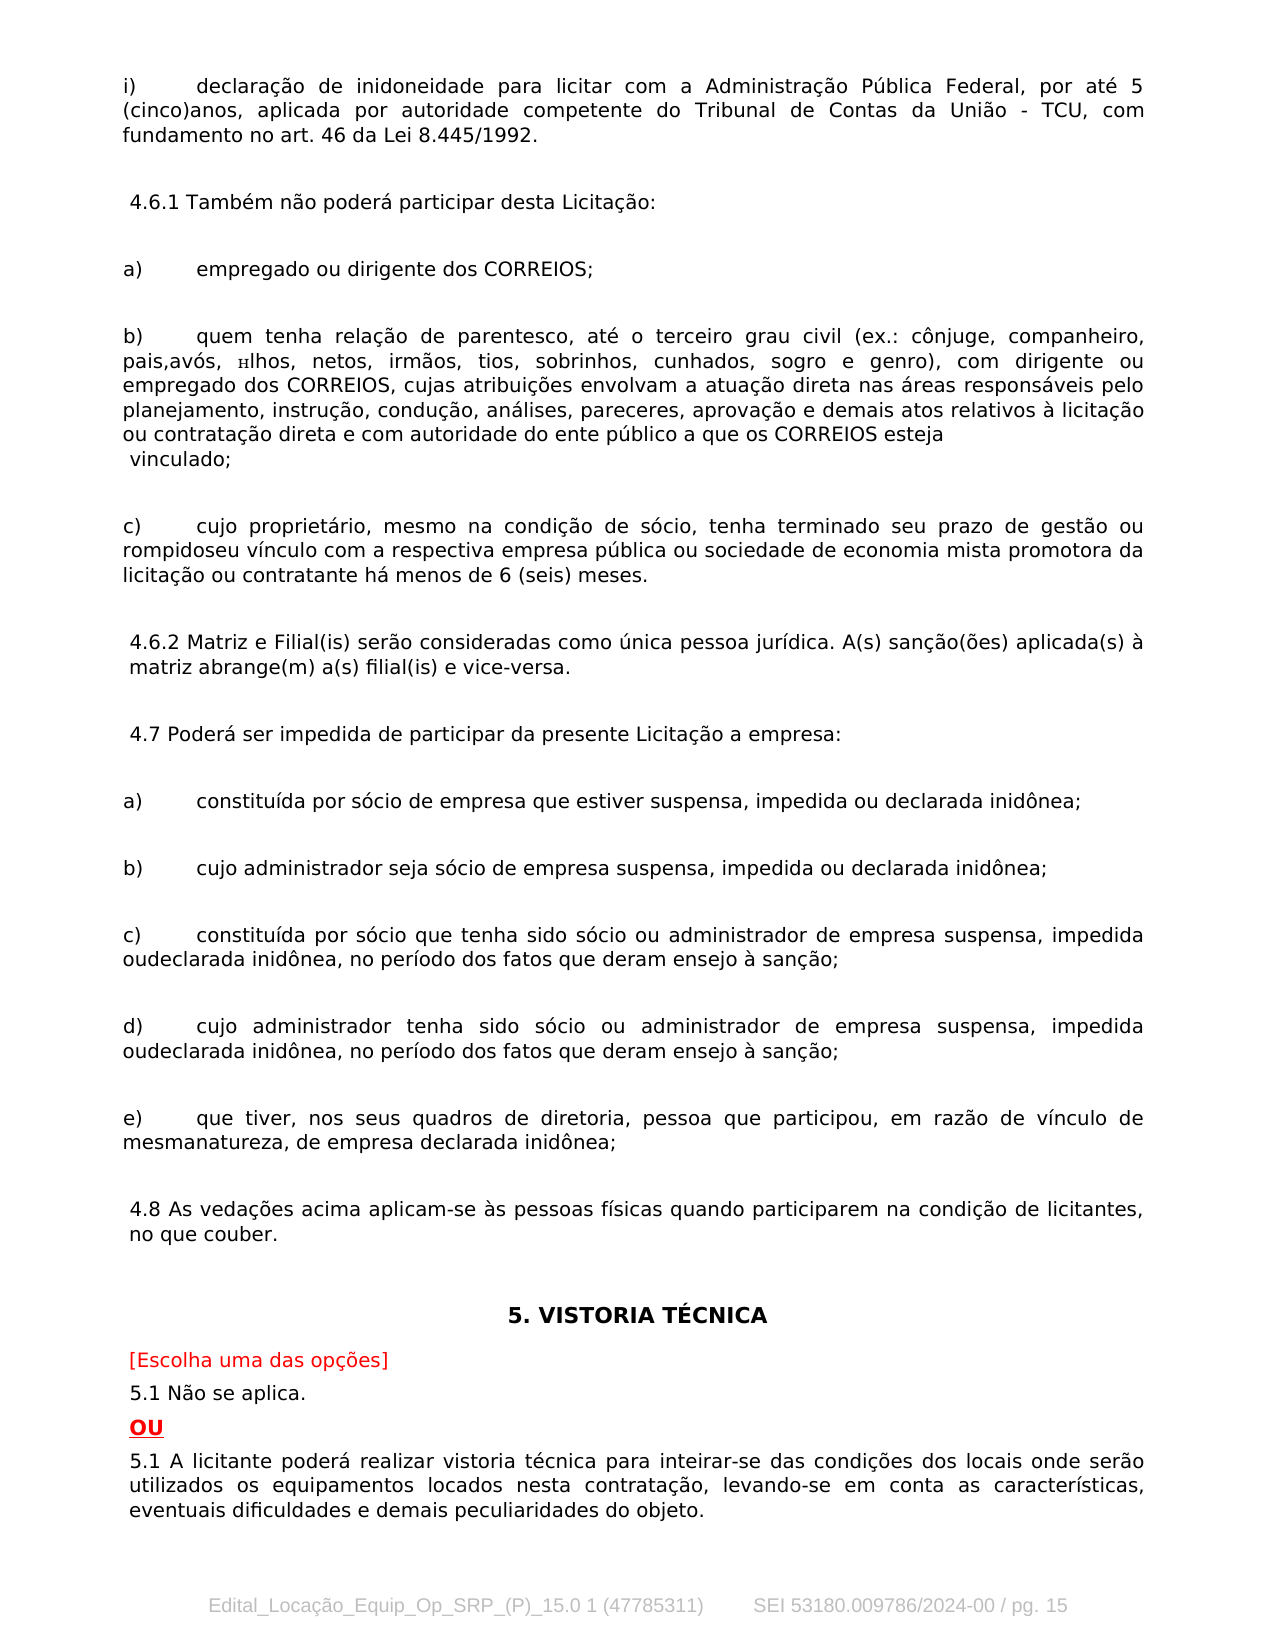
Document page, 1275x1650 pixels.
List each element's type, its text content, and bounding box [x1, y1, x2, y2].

list empregado ou dirigente dos CORREIOS; [122, 258, 1145, 281]
text 4.8 As vedações acima aplicam-se às pessoas físicas quando participarem na condição de licitantes, no que couber. [129, 1198, 1145, 1246]
list constituída por sócio que tenha sido sócio ou administrador de empresa suspensa, impedida oudeclarada inidônea, no período dos fatos que deram ensejo à sanção; [122, 924, 1145, 971]
text [Escolha uma das opções] [129, 1349, 1152, 1372]
text OU [129, 1416, 1152, 1440]
list declaração de inidoneidade para licitar com a Administração Pública Federal, por até 5 (cinco)anos, aplicada por autoridade competente do Tribunal de Contas da União - TCU, com fundamento no art. 46 da Lei 8.445/1992. [122, 75, 1145, 147]
text 4.6.2 Matriz e Filial(is) serão consideradas como única pessoa jurídica. A(s) sanção(ões) aplicada(s) à matriz abrange(m) a(s) filial(is) e vice-versa. [129, 631, 1145, 679]
list quem tenha relação de parentesco, até o terceiro grau civil (ex.: cônjuge, companheiro, pais,avós, lhos, netos, irmãos, tios, sobrinhos, cunhados, sogro e genro), com dirigente ou empregado dos CORREIOS, cujas atribuições envolvam a atuação direta nas áreas responsáveis pelo planejamento, instrução, condução, análises, pareceres, aprovação e demais atos relativos à licitação ou contratação direta e com autoridade do ente público a que os CORREIOS esteja [122, 325, 1145, 446]
list cujo proprietário, mesmo na condição de sócio, tenha terminado seu prazo de gestão ou rompidoseu vínculo com a respectiva empresa pública ou sociedade de economia mista promotora da licitação ou contratante há menos de 6 (seis) meses. [122, 515, 1145, 587]
text 4.7 Poderá ser impedida de participar da presente Licitação a empresa: [129, 723, 1145, 746]
list constituída por sócio de empresa que estiver suspensa, impedida ou declarada inidônea; [122, 790, 1145, 813]
text vinculado; [129, 448, 1145, 471]
subtitle 5. VISTORIA TÉCNICA [131, 1303, 1144, 1329]
text 5.1 A licitante poderá realizar vistoria técnica para inteirar-se das condições dos locais onde serão utilizados os equipamentos locados nesta contratação, levando-se em conta as características, eventuais dificuldades e demais peculiaridades do objeto. [129, 1450, 1145, 1522]
text 5.1 Não se aplica. [129, 1382, 1145, 1406]
list cujo administrador tenha sido sócio ou administrador de empresa suspensa, impedida oudeclarada inidônea, no período dos fatos que deram ensejo à sanção; [122, 1015, 1145, 1063]
text 4.6.1 Também não poderá participar desta Licitação: [129, 191, 1145, 214]
list cujo administrador seja sócio de empresa suspensa, impedida ou declarada inidônea; [122, 857, 1145, 880]
list que tiver, nos seus quadros de diretoria, pessoa que participou, em razão de vínculo de mesmanatureza, de empresa declarada inidônea; [122, 1107, 1145, 1154]
